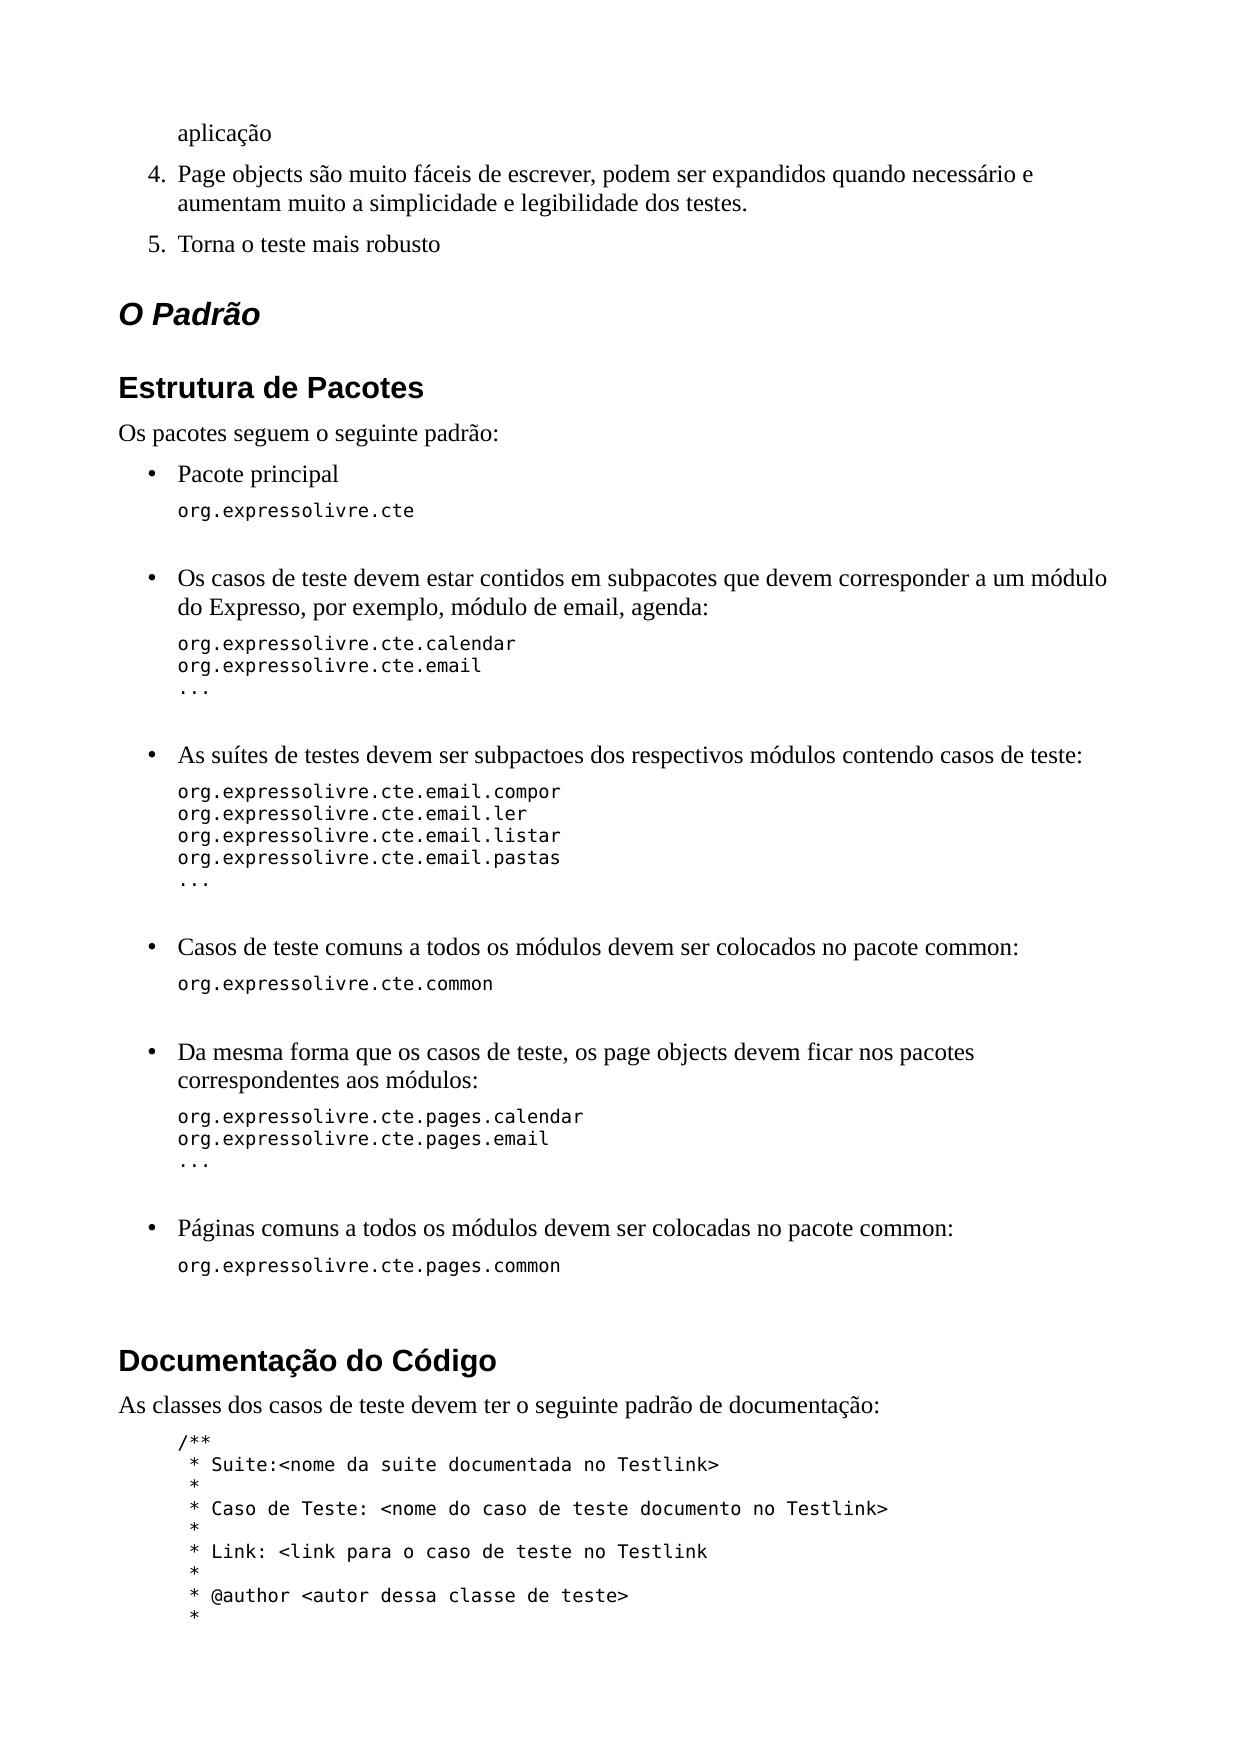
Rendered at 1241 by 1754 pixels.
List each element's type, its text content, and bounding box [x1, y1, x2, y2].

list Páginas comuns a todos os módulos devem ser colocadas no pacote common: [148, 1213, 1122, 1242]
subtitle O Padrão [118, 296, 1122, 332]
list Os casos de teste devem estar contidos em subpacotes que devem corresponder a um módulo do Expresso, por exemplo, módulo de email, agenda: [148, 563, 1122, 621]
list Da mesma forma que os casos de teste, os page objects devem ficar nos pacotes correspondentes aos módulos: [148, 1037, 1122, 1094]
list Torna o teste mais robusto [148, 229, 1122, 258]
text As classes dos casos de teste devem ter o seguinte padrão de documentação: [118, 1391, 1122, 1419]
text org.expressolivre.cte.pages.common [177, 1255, 1063, 1277]
text org.expressolivre.cte [177, 500, 1063, 522]
subtitle Documentação do Código [118, 1343, 1122, 1378]
text org.expressolivre.cte.email.compor org.expressolivre.cte.email.ler org.expressolivre.cte.email.listar org.expressolivre.cte.email.pastas ... [177, 782, 1063, 891]
text org.expressolivre.cte.common [177, 973, 1063, 995]
list Page objects são muito fáceis de escrever, podem ser expandidos quando necessário e aumentam muito a simplicidade e legibilidade dos testes. [148, 159, 1122, 217]
list Casos de teste comuns a todos os módulos devem ser colocados no pacote common: [148, 932, 1122, 961]
subtitle Estrutura de Pacotes [118, 370, 1122, 405]
list As suítes de testes devem ser subpactoes dos respectivos módulos contendo casos de teste: [148, 740, 1122, 769]
text Os pacotes seguem o seguinte padrão: [118, 418, 1122, 447]
list Pacote principal [148, 459, 1122, 488]
text /** * Suite:<nome da suite documentada no Testlink> * * Caso de Teste: <nome do caso de teste documento no Testlink> * * Link: <link para o caso de teste no Testlink * * @author <autor dessa classe de teste> * [177, 1432, 1063, 1629]
text org.expressolivre.cte.calendar org.expressolivre.cte.email ... [177, 633, 1063, 699]
list aplicação [148, 118, 1122, 147]
text org.expressolivre.cte.pages.calendar org.expressolivre.cte.pages.email ... [177, 1107, 1063, 1172]
